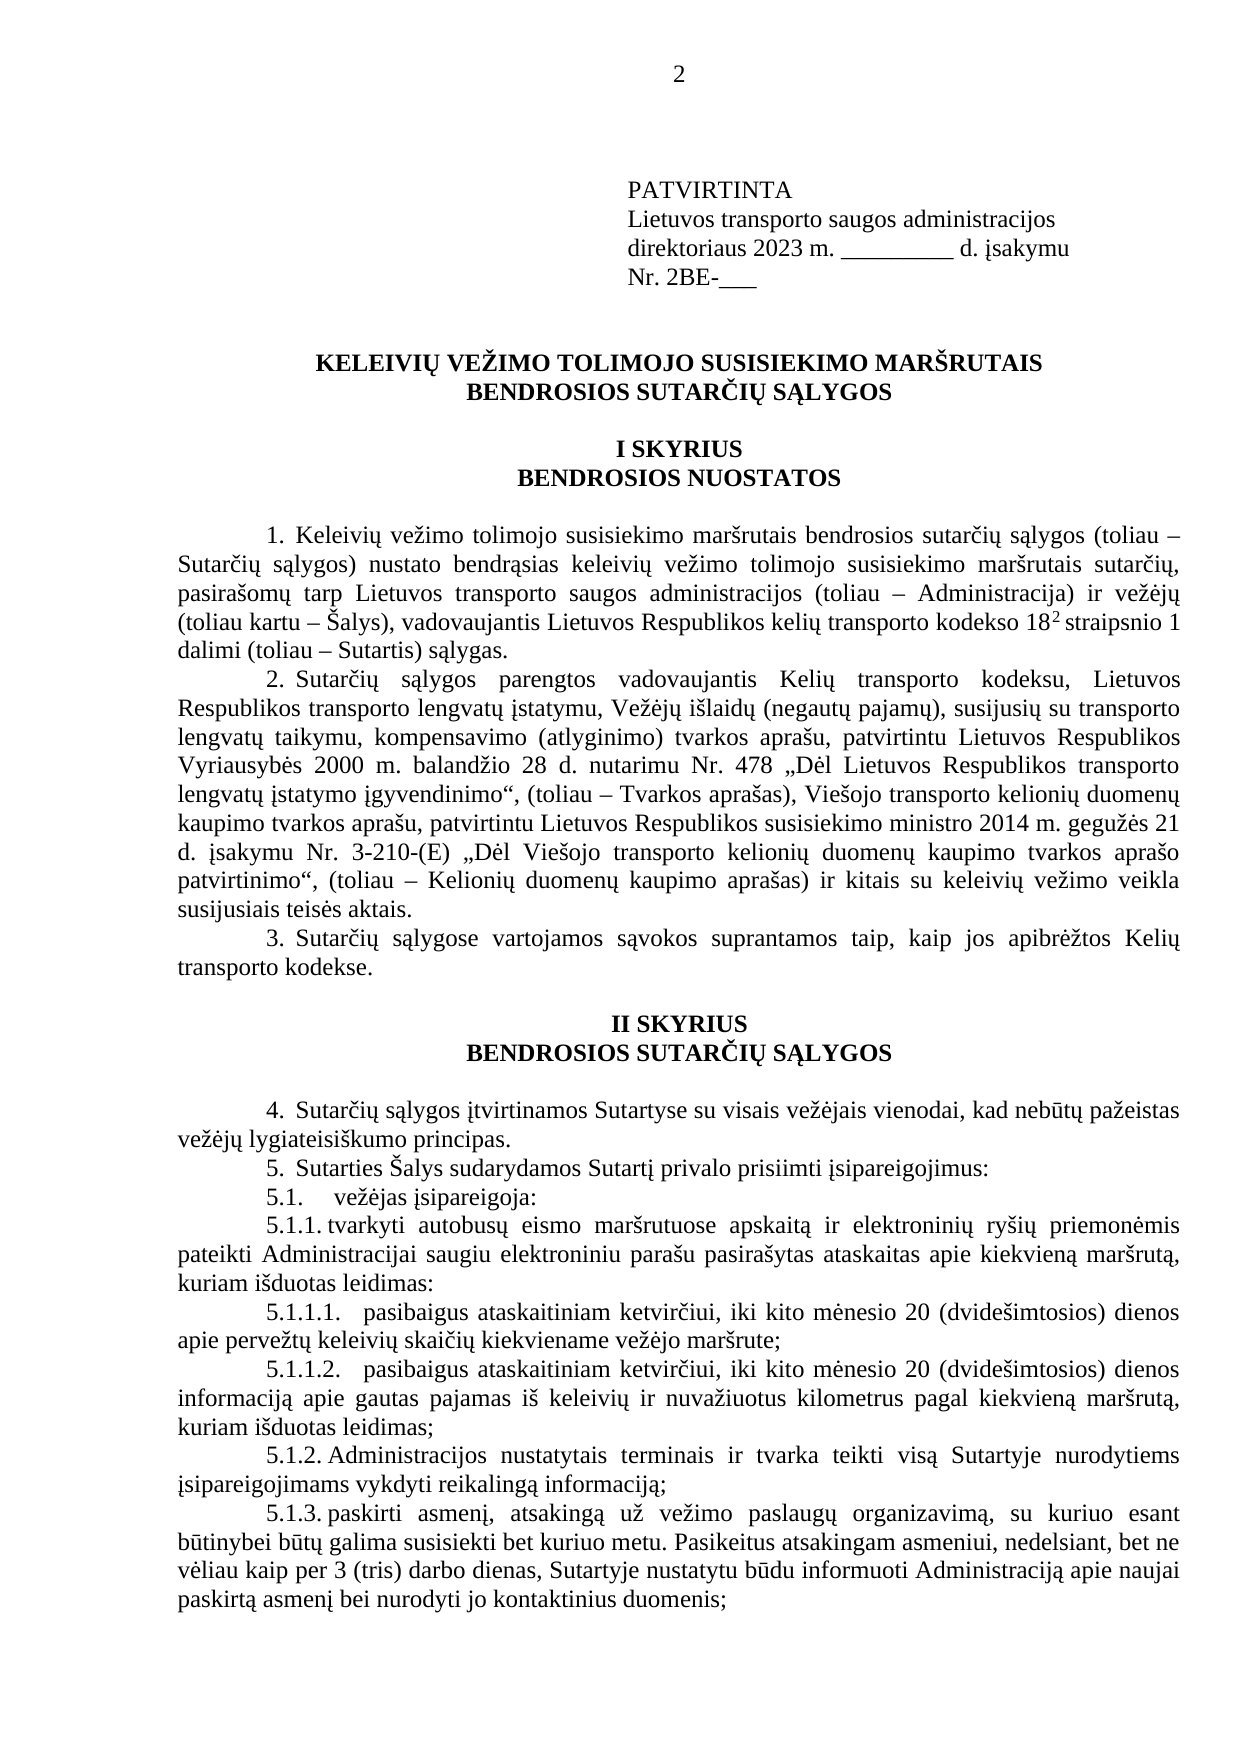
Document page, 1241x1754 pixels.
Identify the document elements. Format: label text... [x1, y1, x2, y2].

text II SKYRIUS [177, 1009, 1181, 1038]
text BENDROSIOS SUTARČIŲ SĄLYGOS [177, 1038, 1181, 1067]
text PATVIRTINTA [552, 176, 1181, 204]
text 3. Sutarčių sąlygose vartojamos sąvokos suprantamos taip, kaip jos apibrėžtos Kelių transporto kodekse. [177, 923, 1181, 981]
text KELEIVIŲ VEŽIMO TOLIMOJO SUSISIEKIMO MARŠRUTAIS [177, 348, 1181, 377]
text BENDROSIOS NUOSTATOS [177, 463, 1181, 492]
text BENDROSIOS SUTARČIŲ SĄLYGOS [177, 377, 1181, 406]
text Nr. 2BE-___ [552, 262, 1181, 291]
text direktoriaus 2023 m. _________ d. įsakymu [552, 233, 1181, 262]
text 5.1.2. Administracijos nustatytais terminais ir tvarka teikti visą Sutartyje nurodytiems įsipareigojimams vykdyti reikalingą informaciją; [177, 1441, 1181, 1498]
text 2. Sutarčių sąlygos parengtos vadovaujantis Kelių transporto kodeksu, Lietuvos Respublikos transporto lengvatų įstatymu, Vežėjų išlaidų (negautų pajamų), susijusių su transporto lengvatų taikymu, kompensavimo (atlyginimo) tvarkos aprašu, patvirtintu Lietuvos Respublikos Vyriausybės 2000 m. balandžio 28 d. nutarimu Nr. 478 „Dėl Lietuvos Respublikos transporto lengvatų įstatymo įgyvendinimo“, (toliau – Tvarkos aprašas), Viešojo transporto kelionių duomenų kaupimo tvarkos aprašu, patvirtintu Lietuvos Respublikos susisiekimo ministro 2014 m. gegužės 21 d. įsakymu Nr. 3-210-(E) „Dėl Viešojo transporto kelionių duomenų kaupimo tvarkos aprašo patvirtinimo“, (toliau – Kelionių duomenų kaupimo aprašas) ir kitais su keleivių vežimo veikla susijusiais teisės aktais. [177, 664, 1181, 923]
text 4. Sutarčių sąlygos įtvirtinamos Sutartyse su visais vežėjais vienodai, kad nebūtų pažeistas vežėjų lygiateisiškumo principas. [177, 1096, 1181, 1153]
text I SKYRIUS [177, 434, 1181, 463]
text 5.1.1.1. pasibaigus ataskaitiniam ketvirčiui, iki kito mėnesio 20 (dvidešimtosios) dienos apie pervežtų keleivių skaičių kiekviename vežėjo maršrute; [177, 1297, 1181, 1354]
text Lietuvos transporto saugos administracijos [552, 204, 1181, 233]
text 5.1.3. paskirti asmenį, atsakingą už vežimo paslaugų organizavimą, su kuriuo esant būtinybei būtų galima susisiekti bet kuriuo metu. Pasikeitus atsakingam asmeniui, nedelsiant, bet ne vėliau kaip per 3 (tris) darbo dienas, Sutartyje nustatytu būdu informuoti Administraciją apie naujai paskirtą asmenį bei nurodyti jo kontaktinius duomenis; [177, 1498, 1181, 1613]
text 5. Sutarties Šalys sudarydamos Sutartį privalo prisiimti įsipareigojimus: [177, 1153, 1181, 1182]
text 5.1. vežėjas įsipareigoja: [177, 1182, 1181, 1211]
text 5.1.1.2. pasibaigus ataskaitiniam ketvirčiui, iki kito mėnesio 20 (dvidešimtosios) dienos informaciją apie gautas pajamas iš keleivių ir nuvažiuotus kilometrus pagal kiekvieną maršrutą, kuriam išduotas leidimas; [177, 1354, 1181, 1441]
text 1. Keleivių vežimo tolimojo susisiekimo maršrutais bendrosios sutarčių sąlygos (toliau – Sutarčių sąlygos) nustato bendrąsias keleivių vežimo tolimojo susisiekimo maršrutais sutarčių, pasirašomų tarp Lietuvos transporto saugos administracijos (toliau – Administracija) ir vežėjų (toliau kartu – Šalys), vadovaujantis Lietuvos Respublikos kelių transporto kodekso 182 straipsnio 1 dalimi (toliau – Sutartis) sąlygas. [177, 521, 1181, 664]
text 5.1.1. tvarkyti autobusų eismo maršrutuose apskaitą ir elektroninių ryšių priemonėmis pateikti Administracijai saugiu elektroniniu parašu pasirašytas ataskaitas apie kiekvieną maršrutą, kuriam išduotas leidimas: [177, 1211, 1181, 1297]
